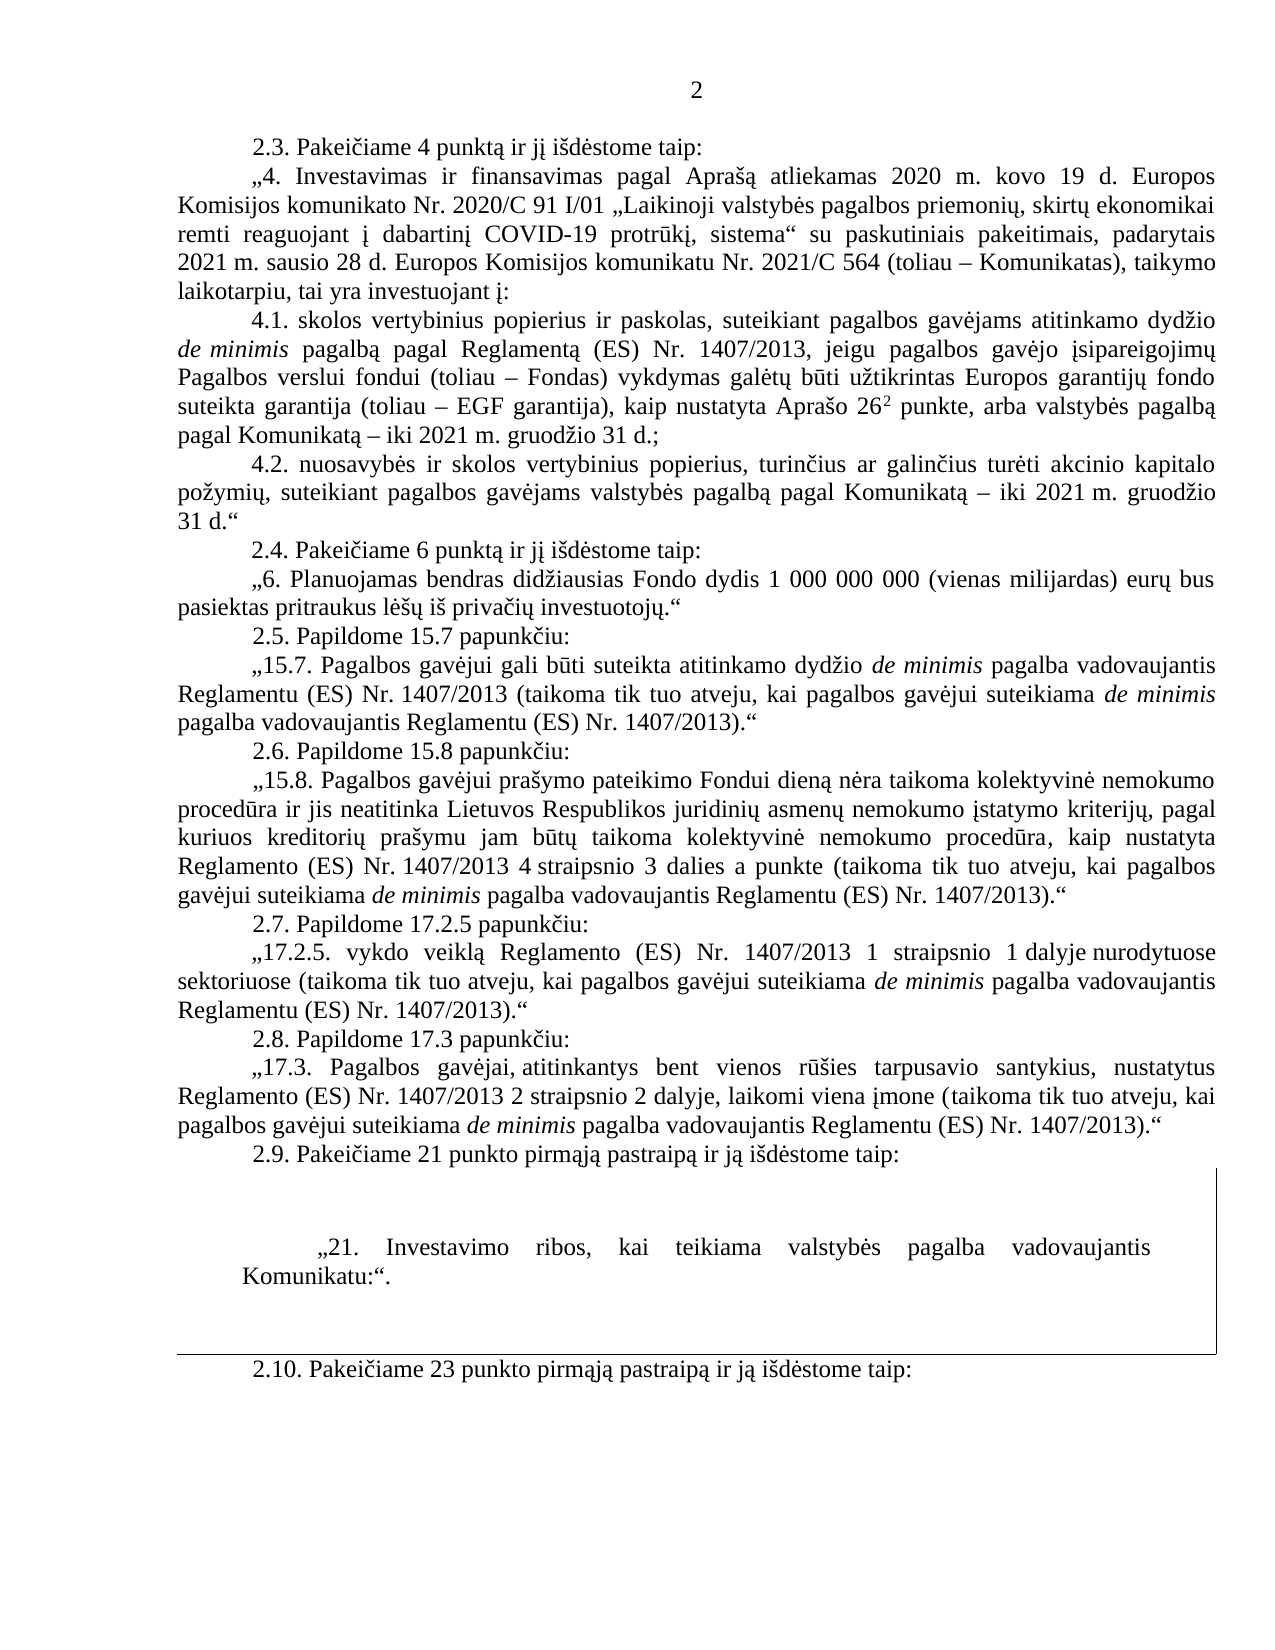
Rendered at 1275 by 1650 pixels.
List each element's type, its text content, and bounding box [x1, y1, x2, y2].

text 2.7. Papildome 17.2.5 papunkčiu: [177, 909, 1216, 937]
text 4.2. nuosavybės ir skolos vertybinius popierius, turinčius ar galinčius turėti akcinio kapitalo požymių, suteikiant pagalbos gavėjams valstybės pagalbą pagal Komunikatą – iki 2021 m. gruodžio 31 d.“ [177, 449, 1216, 535]
text 2.4. Pakeičiame 6 punktą ir jį išdėstome taip: [177, 535, 1216, 564]
text „6. Planuojamas bendras didžiausias Fondo dydis 1 000 000 000 (vienas milijardas) eurų bus pasiektas pritraukus lėšų iš privačių investuotojų.“ [177, 564, 1216, 621]
text 2.5. Papildome 15.7 papunkčiu: [177, 621, 1216, 650]
text „4. Investavimas ir finansavimas pagal Aprašą atliekamas 2020 m. kovo 19 d. Europos Komisijos komunikato Nr. 2020/C 91 I/01 „Laikinoji valstybės pagalbos priemonių, skirtų ekonomikai remti reaguojant į dabartinį COVID-19 protrūkį, sistema“ su paskutiniais pakeitimais, padarytais 2021 m. sausio 28 d. Europos Komisijos komunikatu Nr. 2021/C 564 (toliau – Komunikatas), taikymo laikotarpiu, tai yra investuojant į: [177, 161, 1216, 305]
text „17.2.5. vykdo veiklą Reglamento (ES) Nr. 1407/2013 1 straipsnio 1 dalyje nurodytuose sektoriuose (taikoma tik tuo atveju, kai pagalbos gavėjui suteikiama de minimis pagalba vadovaujantis Reglamentu (ES) Nr. 1407/2013).“ [177, 937, 1216, 1024]
text „17.3. Pagalbos gavėjai, atitinkantys bent vienos rūšies tarpusavio santykius, nustatytus Reglamento (ES) Nr. 1407/2013 2 straipsnio 2 dalyje, laikomi viena įmone (taikoma tik tuo atveju, kai pagalbos gavėjui suteikiama de minimis pagalba vadovaujantis Reglamentu (ES) Nr. 1407/2013).“ [177, 1052, 1216, 1139]
text „21. Investavimo ribos, kai teikiama valstybės pagalba vadovaujantis Komunikatu:“. [177, 1167, 1216, 1354]
text 4.1. skolos vertybinius popierius ir paskolas, suteikiant pagalbos gavėjams atitinkamo dydžio de minimis pagalbą pagal Reglamentą (ES) Nr. 1407/2013, jeigu pagalbos gavėjo įsipareigojimų Pagalbos verslui fondui (toliau – Fondas) vykdymas galėtų būti užtikrintas Europos garantijų fondo suteikta garantija (toliau – EGF garantija), kaip nustatyta Aprašo 262 punkte, arba valstybės pagalbą pagal Komunikatą – iki 2021 m. gruodžio 31 d.; [177, 305, 1216, 449]
text 2.6. Papildome 15.8 papunkčiu: [177, 736, 1216, 765]
text „15.8. Pagalbos gavėjui prašymo pateikimo Fondui dieną nėra taikoma kolektyvinė nemokumo procedūra ir jis neatitinka Lietuvos Respublikos juridinių asmenų nemokumo įstatymo kriterijų, pagal kuriuos kreditorių prašymu jam būtų taikoma kolektyvinė nemokumo procedūra, kaip nustatyta Reglamento (ES) Nr. 1407/2013 4 straipsnio 3 dalies a punkte (taikoma tik tuo atveju, kai pagalbos gavėjui suteikiama de minimis pagalba vadovaujantis Reglamentu (ES) Nr. 1407/2013).“ [177, 765, 1216, 909]
text 2.9. Pakeičiame 21 punkto pirmąją pastraipą ir ją išdėstome taip: [177, 1139, 1216, 1167]
text 2.8. Papildome 17.3 papunkčiu: [177, 1024, 1216, 1052]
text 2.3. Pakeičiame 4 punktą ir jį išdėstome taip: [177, 132, 1216, 161]
text 2.10. Pakeičiame 23 punkto pirmąją pastraipą ir ją išdėstome taip: [177, 1354, 1216, 1383]
text „15.7. Pagalbos gavėjui gali būti suteikta atitinkamo dydžio de minimis pagalba vadovaujantis Reglamentu (ES) Nr. 1407/2013 (taikoma tik tuo atveju, kai pagalbos gavėjui suteikiama de minimis pagalba vadovaujantis Reglamentu (ES) Nr. 1407/2013).“ [177, 650, 1216, 736]
